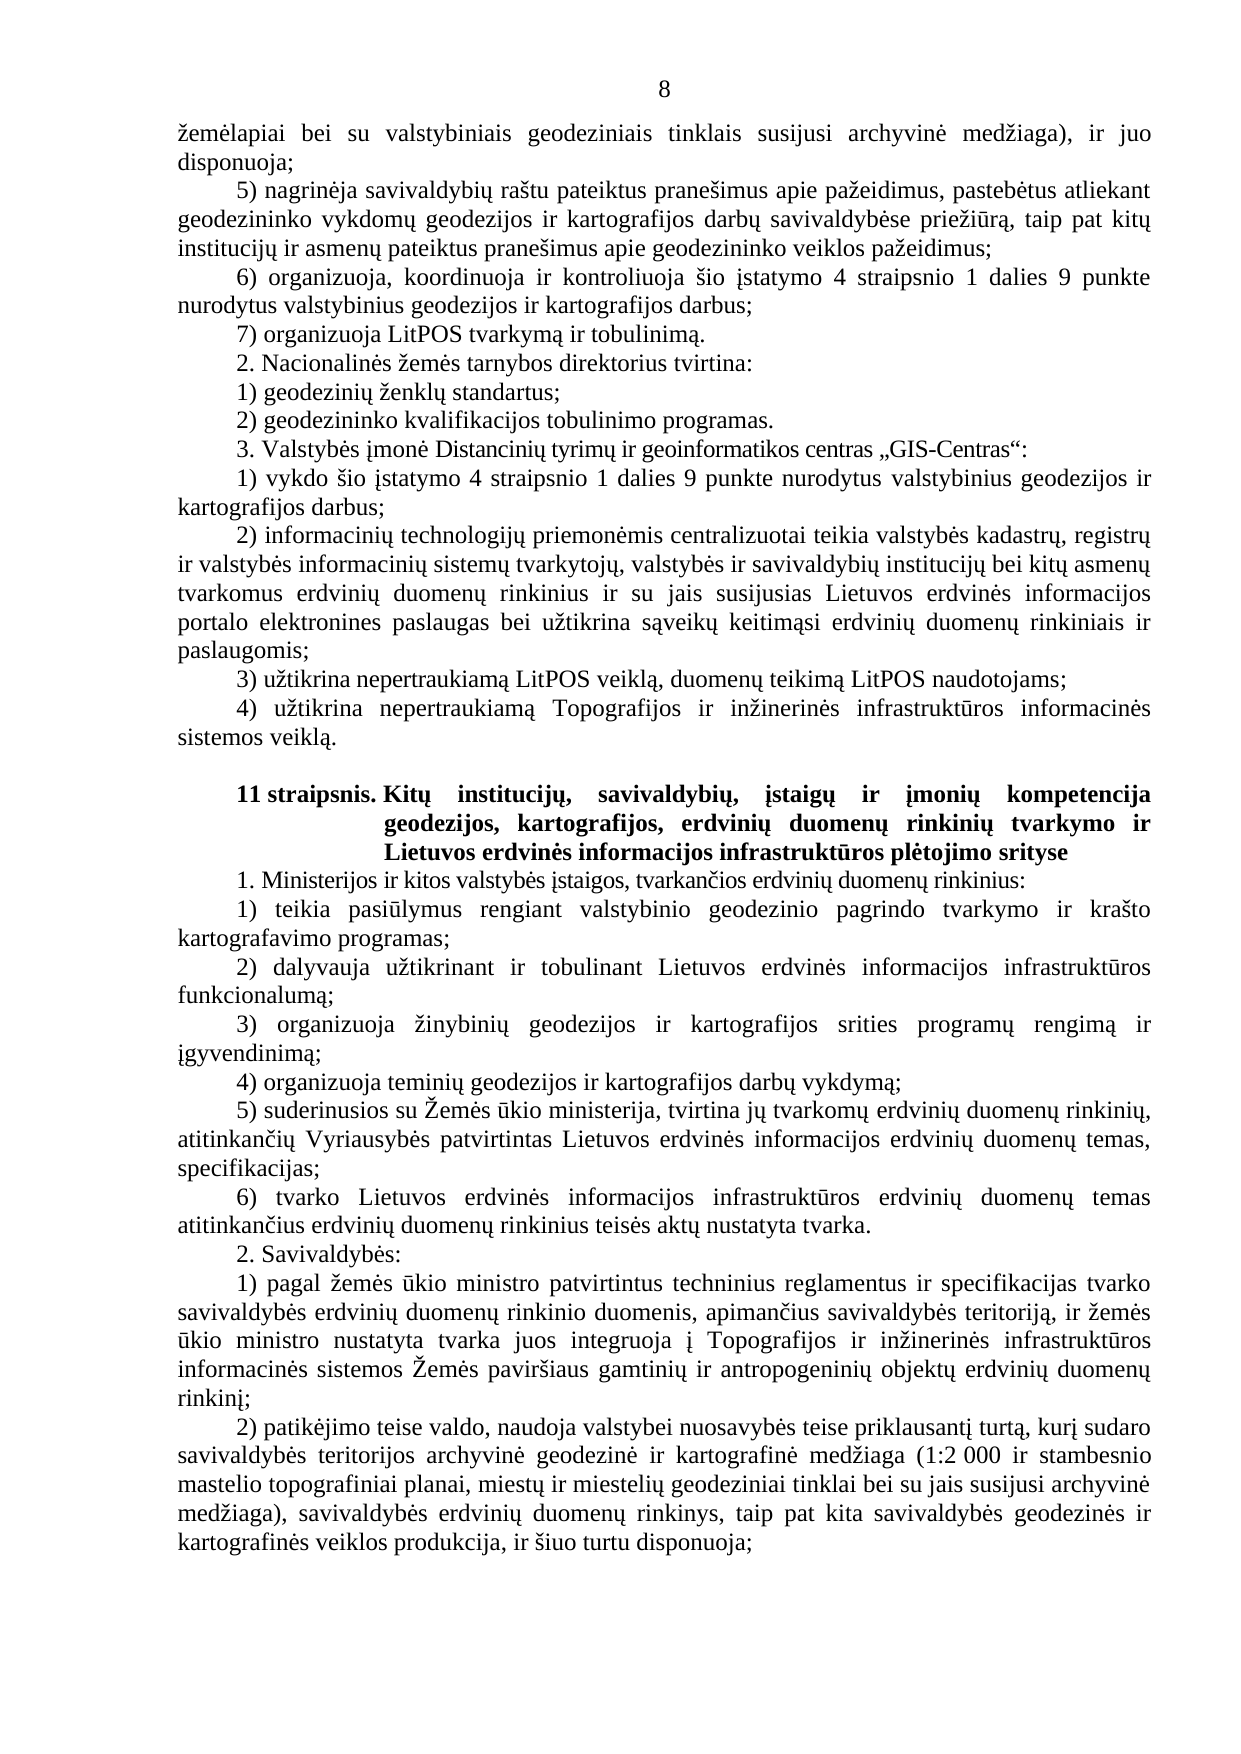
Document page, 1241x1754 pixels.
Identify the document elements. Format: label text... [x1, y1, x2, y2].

text 1) teikia pasiūlymus rengiant valstybinio geodezinio pagrindo tvarkymo ir krašto kartografavimo programas; [177, 894, 1152, 952]
text 2) dalyvauja užtikrinant ir tobulinant Lietuvos erdvinės informacijos infrastruktūros funkcionalumą; [177, 952, 1152, 1009]
text 5) nagrinėja savivaldybių raštu pateiktus pranešimus apie pažeidimus, pastebėtus atliekant geodezininko vykdomų geodezijos ir kartografijos darbų savivaldybėse priežiūrą, taip pat kitų institucijų ir asmenų pateiktus pranešimus apie geodezininko veiklos pažeidimus; [177, 176, 1152, 262]
text 3. Valstybės įmonė Distancinių tyrimų ir geoinformatikos centras „GIS-Centras“: [177, 434, 1152, 463]
text 2) informacinių technologijų priemonėmis centralizuotai teikia valstybės kadastrų, registrų ir valstybės informacinių sistemų tvarkytojų, valstybės ir savivaldybių institucijų bei kitų asmenų tvarkomus erdvinių duomenų rinkinius ir su jais susijusias Lietuvos erdvinės informacijos portalo elektronines paslaugas bei užtikrina sąveikų keitimąsi erdvinių duomenų rinkiniais ir paslaugomis; [177, 521, 1152, 664]
text žemėlapiai bei su valstybiniais geodeziniais tinklais susijusi archyvinė medžiaga), ir juo disponuoja; [177, 118, 1152, 176]
text 3) užtikrina nepertraukiamą LitPOS veiklą, duomenų teikimą LitPOS naudotojams; [177, 664, 1152, 693]
text 1) vykdo šio įstatymo 4 straipsnio 1 dalies 9 punkte nurodytus valstybinius geodezijos ir kartografijos darbus; [177, 463, 1152, 521]
text 11 straipsnis. Kitų institucijų, savivaldybių, įstaigų ir įmonių kompetencija geodezijos, kartografijos, erdvinių duomenų rinkinių tvarkymo ir Lietuvos erdvinės informacijos infrastruktūros plėtojimo srityse [236, 779, 1152, 866]
text 1) pagal žemės ūkio ministro patvirtintus techninius reglamentus ir specifikacijas tvarko savivaldybės erdvinių duomenų rinkinio duomenis, apimančius savivaldybės teritoriją, ir žemės ūkio ministro nustatyta tvarka juos integruoja į Topografijos ir inžinerinės infrastruktūros informacinės sistemos Žemės paviršiaus gamtinių ir antropogeninių objektų erdvinių duomenų rinkinį; [177, 1268, 1152, 1412]
text 2) patikėjimo teise valdo, naudoja valstybei nuosavybės teise priklausantį turtą, kurį sudaro savivaldybės teritorijos archyvinė geodezinė ir kartografinė medžiaga (1:2 000 ir stambesnio mastelio topografiniai planai, miestų ir miestelių geodeziniai tinklai bei su jais susijusi archyvinė medžiaga), savivaldybės erdvinių duomenų rinkinys, taip pat kita savivaldybės geodezinės ir kartografinės veiklos produkcija, ir šiuo turtu disponuoja; [177, 1412, 1152, 1556]
text 5) suderinusios su Žemės ūkio ministerija, tvirtina jų tvarkomų erdvinių duomenų rinkinių, atitinkančių Vyriausybės patvirtintas Lietuvos erdvinės informacijos erdvinių duomenų temas, specifikacijas; [177, 1096, 1152, 1182]
text 2. Nacionalinės žemės tarnybos direktorius tvirtina: [177, 348, 1152, 377]
text 1) geodezinių ženklų standartus; [177, 377, 1152, 406]
text 4) užtikrina nepertraukiamą Topografijos ir inžinerinės infrastruktūros informacinės sistemos veiklą. [177, 693, 1152, 751]
text 4) organizuoja teminių geodezijos ir kartografijos darbų vykdymą; [177, 1067, 1152, 1096]
text 1. Ministerijos ir kitos valstybės įstaigos, tvarkančios erdvinių duomenų rinkinius: [177, 866, 1152, 894]
text 2) geodezininko kvalifikacijos tobulinimo programas. [177, 406, 1152, 434]
text 2. Savivaldybės: [177, 1239, 1152, 1268]
text 3) organizuoja žinybinių geodezijos ir kartografijos srities programų rengimą ir įgyvendinimą; [177, 1009, 1152, 1067]
text 6) tvarko Lietuvos erdvinės informacijos infrastruktūros erdvinių duomenų temas atitinkančius erdvinių duomenų rinkinius teisės aktų nustatyta tvarka. [177, 1182, 1152, 1239]
text 7) organizuoja LitPOS tvarkymą ir tobulinimą. [177, 319, 1152, 348]
text 6) organizuoja, koordinuoja ir kontroliuoja šio įstatymo 4 straipsnio 1 dalies 9 punkte nurodytus valstybinius geodezijos ir kartografijos darbus; [177, 262, 1152, 319]
